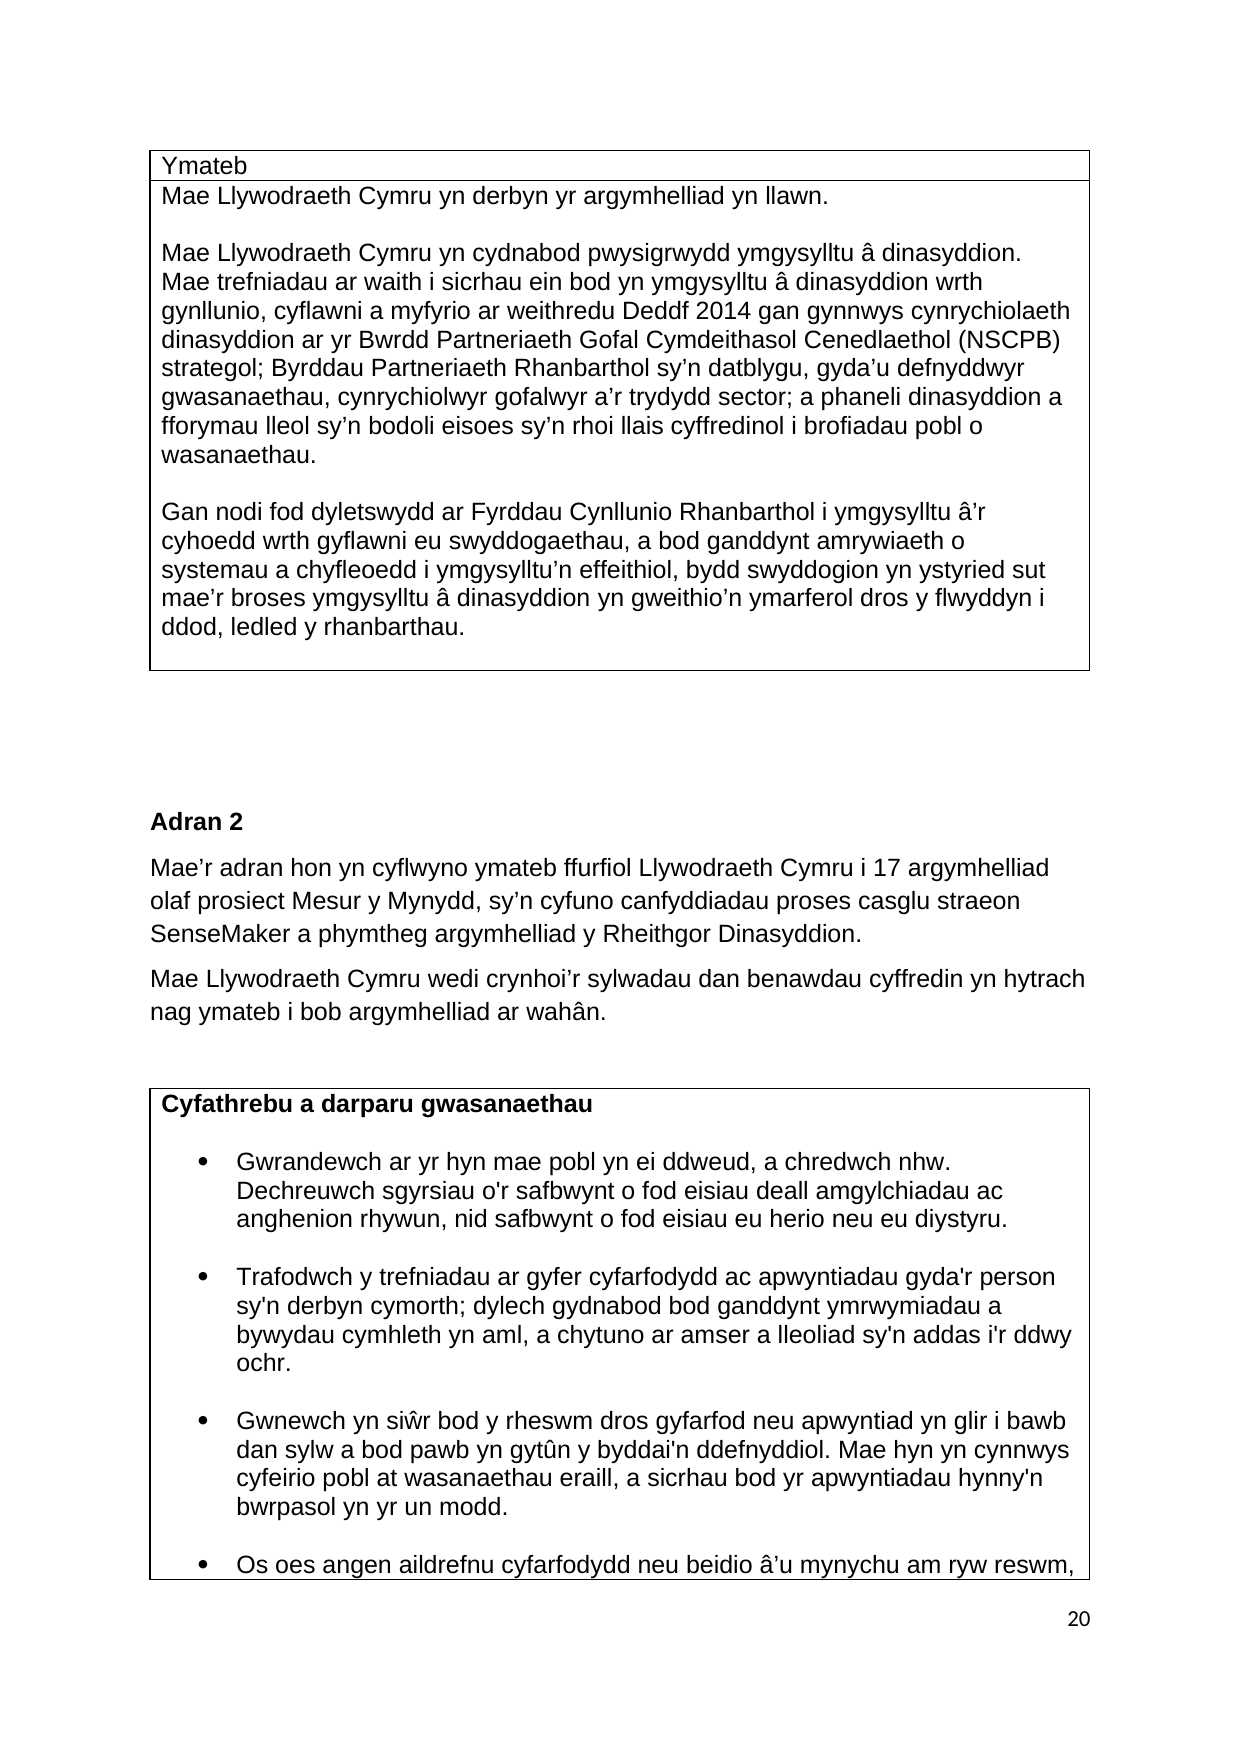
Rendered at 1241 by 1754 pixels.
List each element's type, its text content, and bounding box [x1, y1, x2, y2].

text Mae Llywodraeth Cymru wedi crynhoi’r sylwadau dan benawdau cyffredin yn hytrach nag ymateb i bob argymhelliad ar wahân. [150, 964, 1090, 1026]
text Mae’r adran hon yn cyflwyno ymateb ffurfiol Llywodraeth Cymru i 17 argymhelliad olaf prosiect Mesur y Mynydd, sy’n cyfuno canfyddiadau proses casglu straeon SenseMaker a phymtheg argymhelliad y Rheithgor Dinasyddion. [150, 853, 1090, 947]
table_header Cyfathrebu a darparu gwasanaethau Gwrandewch ar yr hyn mae pobl yn ei ddweud, a chredwch nhw. Dechreuwch sgyrsiau o'r safbwynt o fod eisiau deall amgylchiadau ac anghenion rhywun, nid safbwynt o fod eisiau eu herio neu eu diystyru. Trafodwch y trefniadau ar gyfer cyfarfodydd ac apwyntiadau gyda'r person sy'n derbyn cymorth; dylech gydnabod bod ganddynt ymrwymiadau a bywydau cymhleth yn aml, a chytuno ar amser a lleoliad sy'n addas i'r ddwy ochr. Gwnewch yn siŵr bod y rheswm dros gyfarfod neu apwyntiad yn glir i bawb dan sylw a bod pawb yn gytûn y byddai'n ddefnyddiol. Mae hyn yn cynnwys cyfeirio pobl at wasanaethau eraill, a sicrhau bod yr apwyntiadau hynny'n bwrpasol yn yr un modd. Os oes angen aildrefnu cyfarfodydd neu beidio â’u mynychu am ryw reswm, [151, 1089, 1089, 1578]
text Adran 2 [150, 807, 1090, 836]
table_cell Ymateb [151, 151, 1089, 180]
table_cell Mae Llywodraeth Cymru yn derbyn yr argymhelliad yn llawn. Mae Llywodraeth Cymru yn cydnabod pwysigrwydd ymgysylltu â dinasyddion. Mae trefniadau ar waith i sicrhau ein bod yn ymgysylltu â dinasyddion wrth gynllunio, cyflawni a myfyrio ar weithredu Deddf 2014 gan gynnwys cynrychiolaeth dinasyddion ar yr Bwrdd Partneriaeth Gofal Cymdeithasol Cenedlaethol (NSCPB) strategol; Byrddau Partneriaeth Rhanbarthol sy’n datblygu, gyda’u defnyddwyr gwasanaethau, cynrychiolwyr gofalwyr a’r trydydd sector; a phaneli dinasyddion a fforymau lleol sy’n bodoli eisoes sy’n rhoi llais cyffredinol i brofiadau pobl o wasanaethau. Gan nodi fod dyletswydd ar Fyrddau Cynllunio Rhanbarthol i ymgysylltu â’r cyhoedd wrth gyflawni eu swyddogaethau, a bod ganddynt amrywiaeth o systemau a chyfleoedd i ymgysylltu’n effeithiol, bydd swyddogion yn ystyried sut mae’r broses ymgysylltu â dinasyddion yn gweithio’n ymarferol dros y flwyddyn i ddod, ledled y rhanbarthau. [151, 181, 1089, 669]
